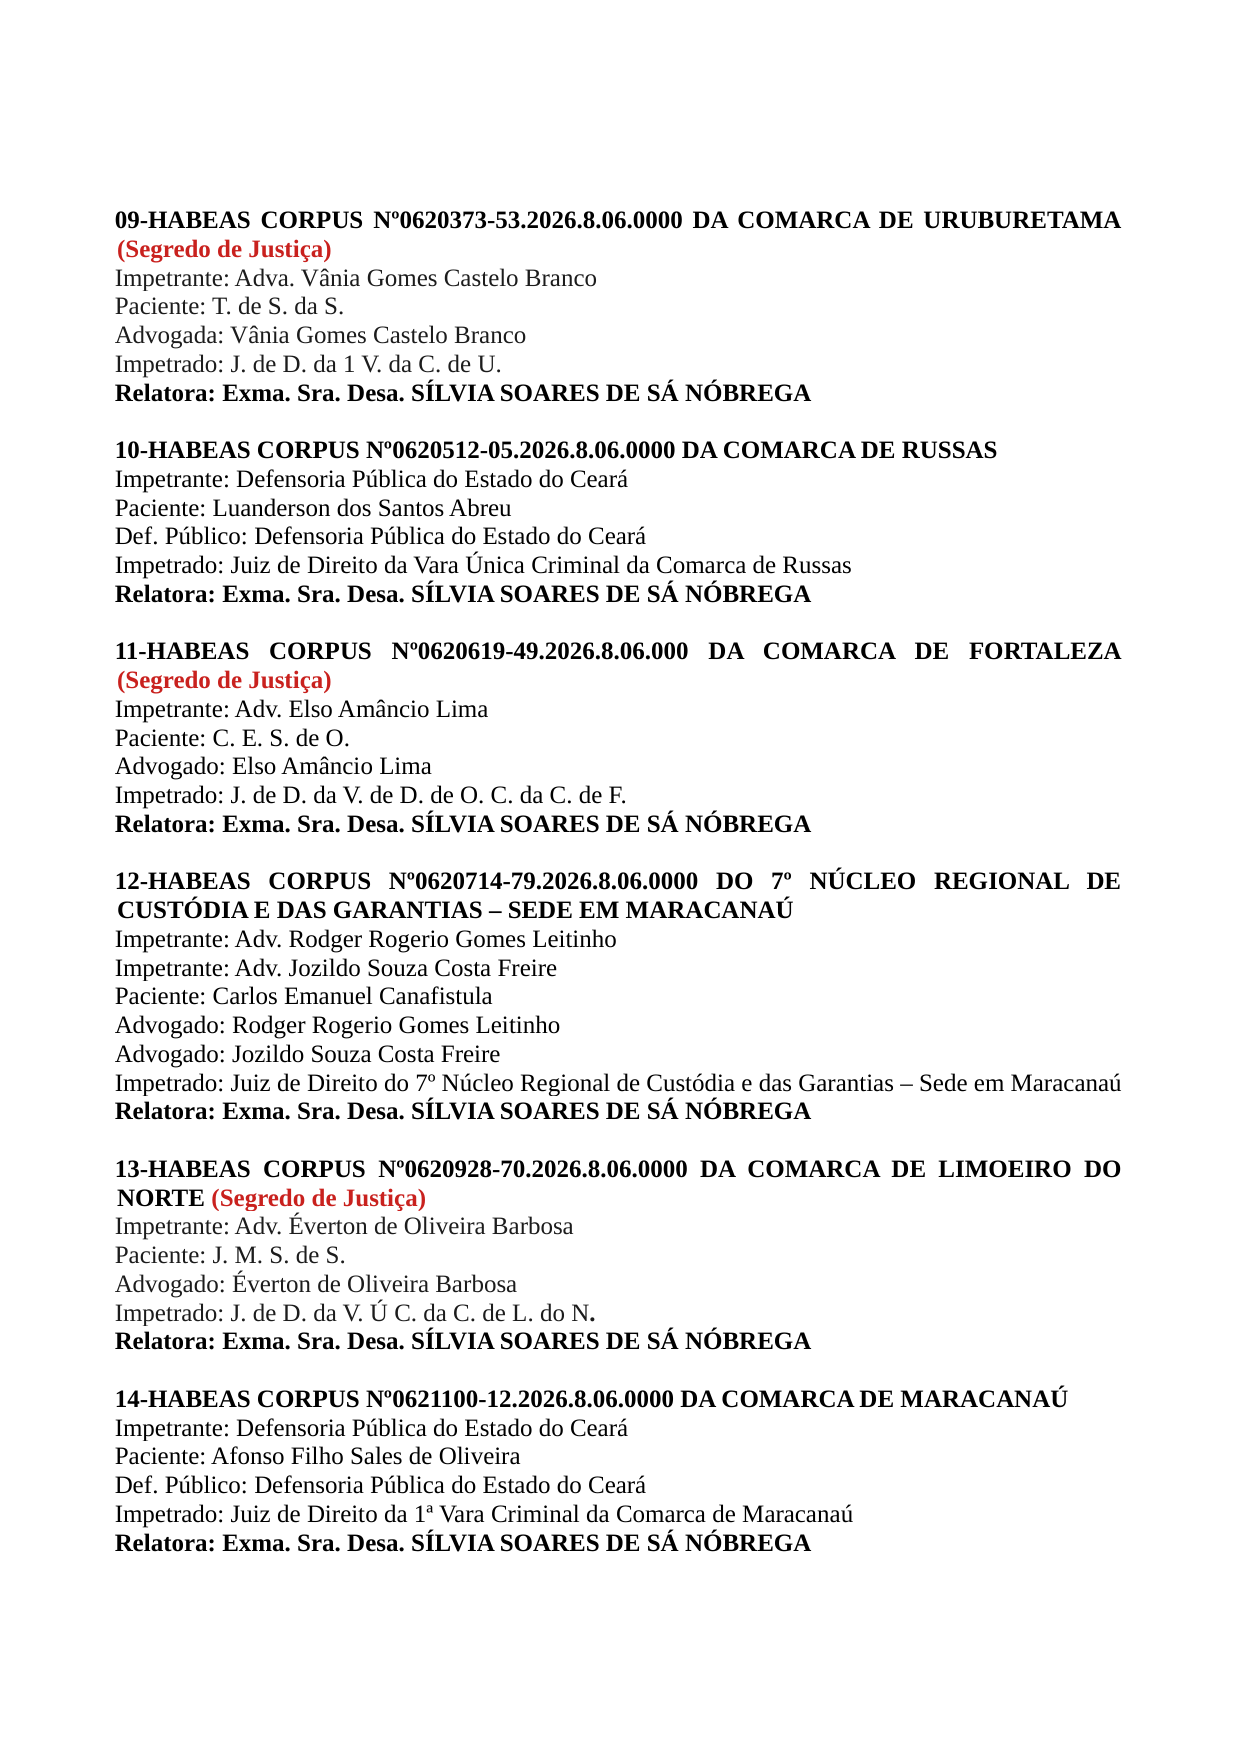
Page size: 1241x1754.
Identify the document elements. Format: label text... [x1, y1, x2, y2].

text Paciente: Luanderson dos Santos Abreu [114, 493, 1122, 521]
text Impetrado: J. de D. da V. Ú C. da C. de L. do N. [114, 1298, 1122, 1326]
text Impetrado: Juiz de Direito da 1ª Vara Criminal da Comarca de Maracanaú [114, 1499, 1122, 1528]
text Paciente: Carlos Emanuel Canafistula [114, 981, 1122, 1010]
text Relatora: Exma. Sra. Desa. SÍLVIA SOARES DE SÁ NÓBREGA [114, 378, 1122, 406]
text 13-HABEAS CORPUS Nº0620928-70.2026.8.06.0000 DA COMARCA DE LIMOEIRO DO NORTE (Segredo de Justiça) [114, 1154, 1122, 1211]
text 12-HABEAS CORPUS Nº0620714-79.2026.8.06.0000 DO 7º NÚCLEO REGIONAL DE CUSTÓDIA E DAS GARANTIAS – SEDE EM MARACANAÚ [114, 866, 1122, 924]
text Paciente: C. E. S. de O. [114, 723, 1122, 751]
text 11-HABEAS CORPUS Nº0620619-49.2026.8.06.000 DA COMARCA DE FORTALEZA (Segredo de Justiça) [114, 636, 1122, 694]
text Relatora: Exma. Sra. Desa. SÍLVIA SOARES DE SÁ NÓBREGA [114, 1528, 1122, 1556]
text Advogado: Jozildo Souza Costa Freire [114, 1039, 1122, 1068]
text Advogada: Vânia Gomes Castelo Branco [114, 320, 1122, 349]
text 14-HABEAS CORPUS Nº0621100-12.2026.8.06.0000 DA COMARCA DE MARACANAÚ [114, 1384, 1122, 1413]
text Paciente: Afonso Filho Sales de Oliveira [114, 1441, 1122, 1470]
text 09-HABEAS CORPUS Nº0620373-53.2026.8.06.0000 DA COMARCA DE URUBURETAMA (Segredo de Justiça) [114, 205, 1122, 263]
text Paciente: J. M. S. de S. [114, 1240, 1122, 1269]
text Impetrante: Adva. Vânia Gomes Castelo Branco [114, 263, 1122, 291]
text Relatora: Exma. Sra. Desa. SÍLVIA SOARES DE SÁ NÓBREGA [114, 579, 1122, 608]
text Advogado: Elso Amâncio Lima [114, 751, 1122, 780]
text Impetrante: Defensoria Pública do Estado do Ceará [114, 1413, 1122, 1441]
text Impetrante: Adv. Elso Amâncio Lima [114, 694, 1122, 723]
text Relatora: Exma. Sra. Desa. SÍLVIA SOARES DE SÁ NÓBREGA [114, 1326, 1122, 1355]
text Relatora: Exma. Sra. Desa. SÍLVIA SOARES DE SÁ NÓBREGA [114, 1096, 1122, 1125]
text Impetrado: Juiz de Direito da Vara Única Criminal da Comarca de Russas [114, 550, 1122, 579]
text Impetrado: Juiz de Direito do 7º Núcleo Regional de Custódia e das Garantias – Sede em Maracanaú [114, 1068, 1122, 1096]
text Def. Público: Defensoria Pública do Estado do Ceará [114, 521, 1122, 550]
text Impetrante: Adv. Rodger Rogerio Gomes Leitinho [114, 924, 1122, 953]
text Impetrado: J. de D. da V. de D. de O. C. da C. de F. [114, 780, 1122, 809]
text Advogado: Rodger Rogerio Gomes Leitinho [114, 1010, 1122, 1039]
text Impetrante: Adv. Éverton de Oliveira Barbosa [114, 1211, 1122, 1240]
text Advogado: Éverton de Oliveira Barbosa [114, 1269, 1122, 1298]
text Relatora: Exma. Sra. Desa. SÍLVIA SOARES DE SÁ NÓBREGA [114, 809, 1122, 838]
text 10-HABEAS CORPUS Nº0620512-05.2026.8.06.0000 DA COMARCA DE RUSSAS [114, 435, 1122, 464]
text Impetrante: Defensoria Pública do Estado do Ceará [114, 464, 1122, 493]
text Impetrado: J. de D. da 1 V. da C. de U. [114, 349, 1122, 378]
text Impetrante: Adv. Jozildo Souza Costa Freire [114, 953, 1122, 981]
text Paciente: T. de S. da S. [114, 291, 1122, 320]
text Def. Público: Defensoria Pública do Estado do Ceará [114, 1470, 1122, 1499]
